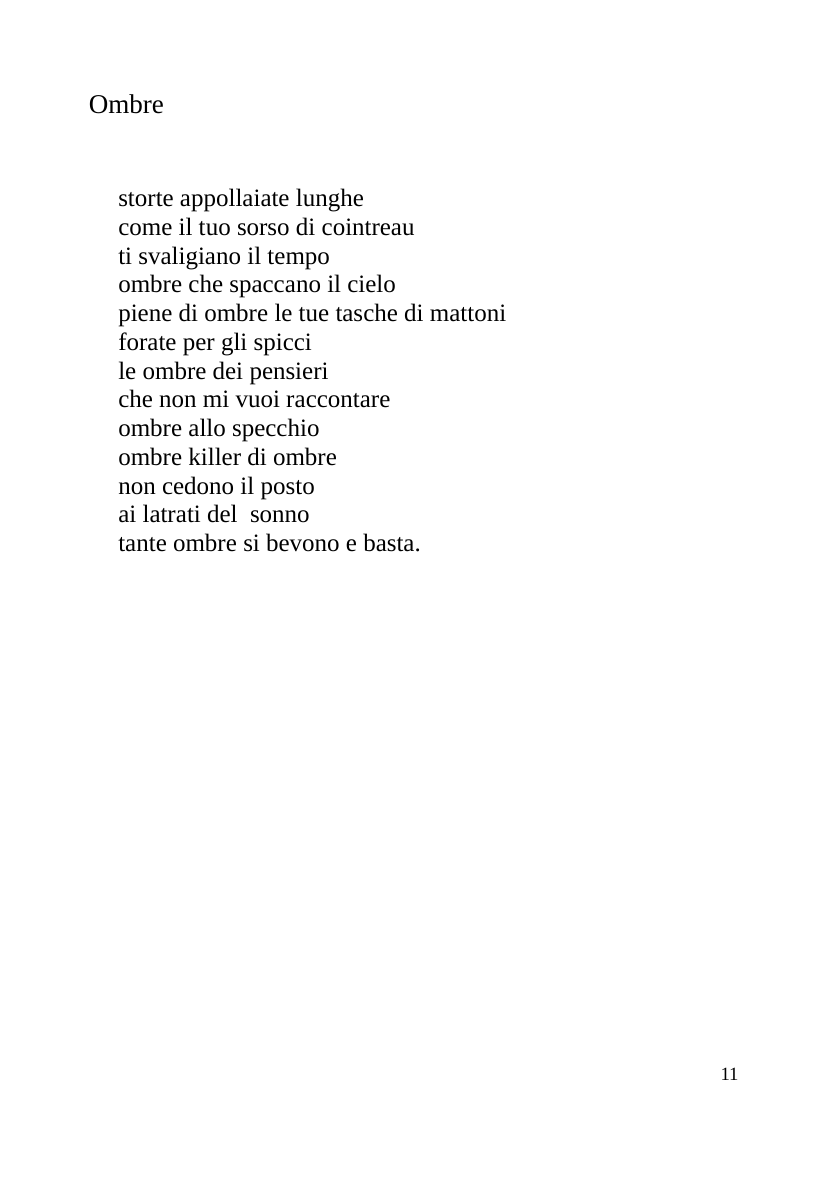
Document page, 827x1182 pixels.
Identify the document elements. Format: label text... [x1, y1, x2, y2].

text Ombre [88, 88, 738, 120]
text storte appollaiate lunghe [88, 183, 738, 212]
text ombre allo specchio [88, 413, 738, 442]
text tante ombre si bevono e basta. [88, 528, 738, 557]
text ti svaligiano il tempo [88, 241, 738, 269]
text non cedono il posto [88, 471, 738, 499]
text ai latrati del sonno [88, 499, 738, 528]
text piene di ombre le tue tasche di mattoni [88, 298, 738, 327]
text ombre che spaccano il cielo [88, 269, 738, 298]
text forate per gli spicci [88, 327, 738, 356]
text ombre killer di ombre [88, 442, 738, 471]
text che non mi vuoi raccontare [88, 384, 738, 413]
text come il tuo sorso di cointreau [88, 212, 738, 241]
text le ombre dei pensieri [88, 356, 738, 384]
